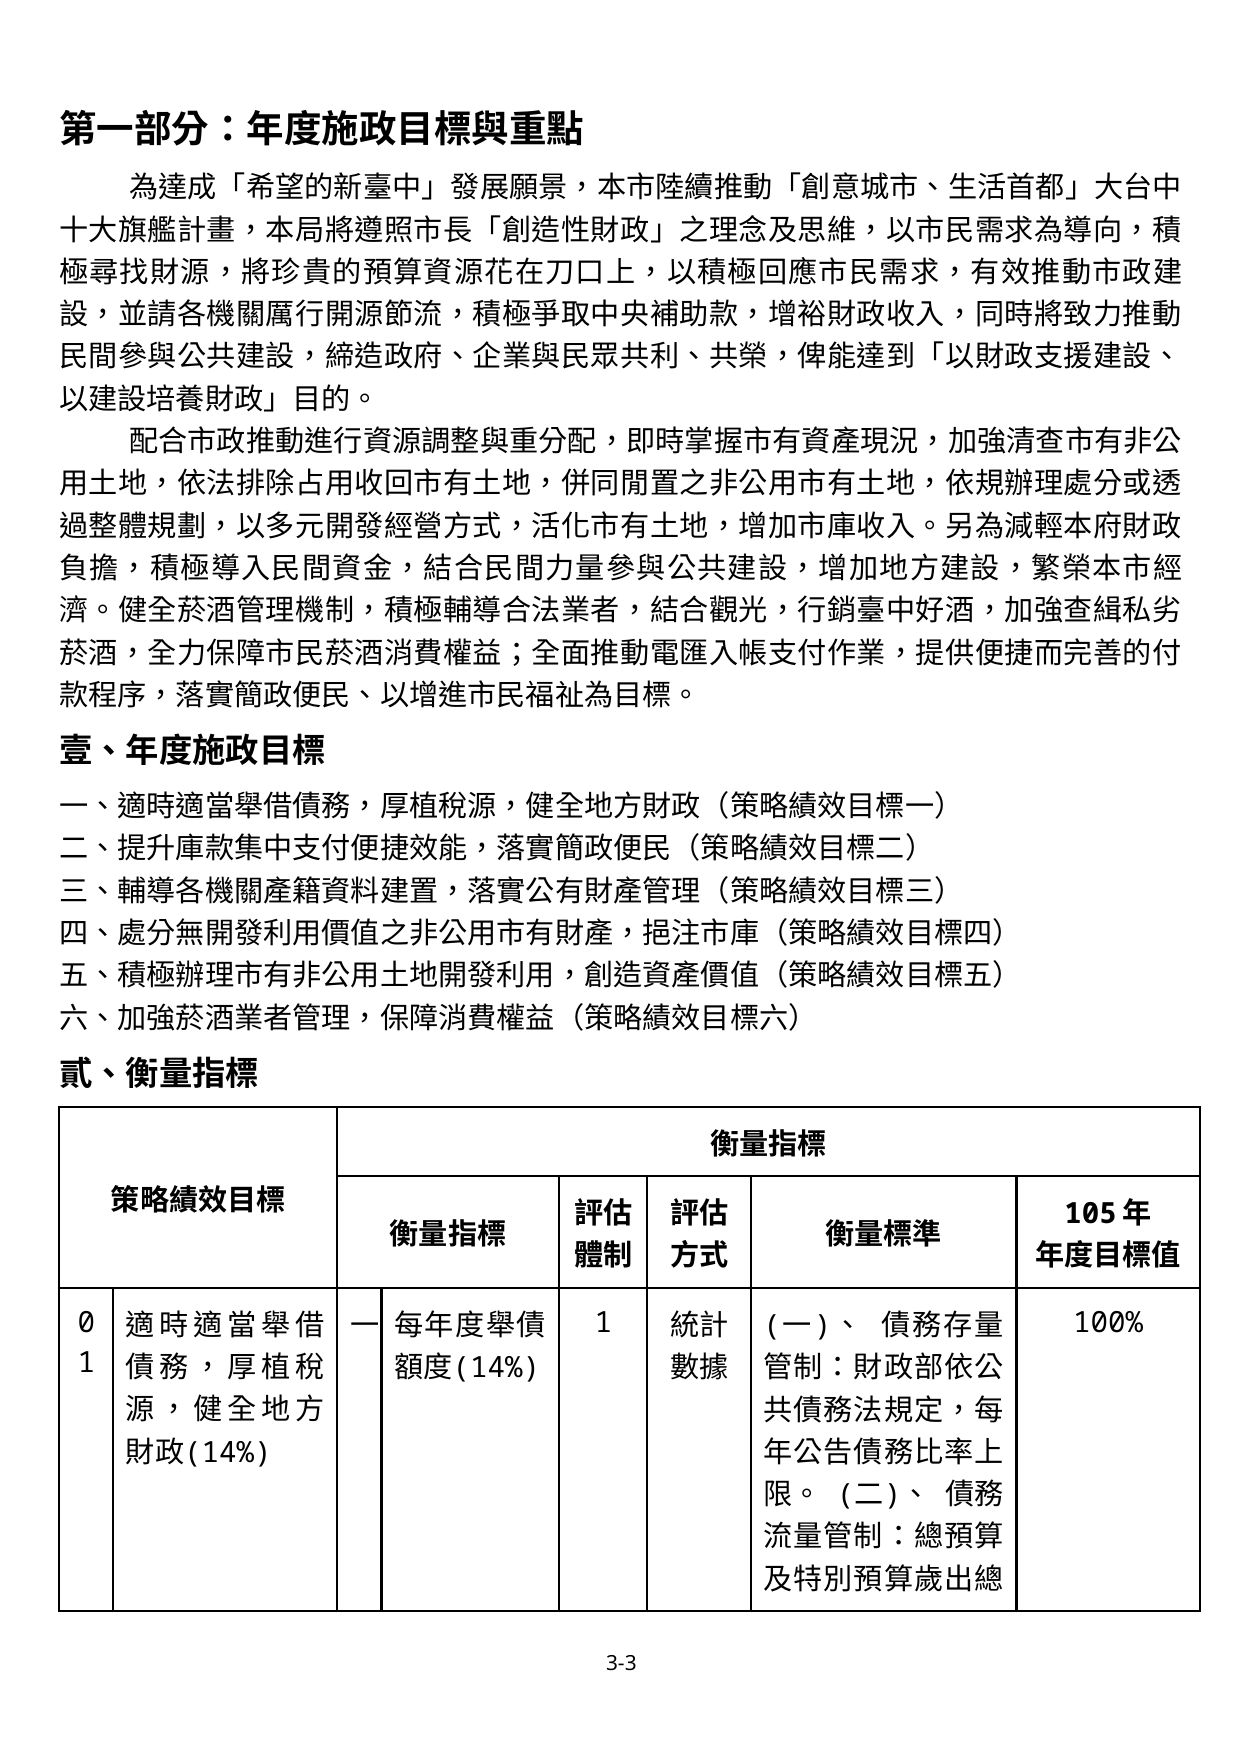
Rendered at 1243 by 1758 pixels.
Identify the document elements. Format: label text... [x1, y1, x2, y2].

text 為達成「希望的新臺中」發展願景，本市陸續推動「創意城市、生活首都」大台中十大旗艦計畫，本局將遵照市長「創造性財政」之理念及思維，以市民需求為導向，積極尋找財源，將珍貴的預算資源花在刀口上，以積極回應市民需求，有效推動市政建設，並請各機關厲行開源節流，積極爭取中央補助款，增裕財政收入，同時將致力推動民間參與公共建設，締造政府、企業與民眾共利、共榮，俾能達到「以財政支援建設、以建設培養財政」目的。 [59, 164, 1183, 418]
text 配合市政推動進行資源調整與重分配，即時掌握市有資產現況，加強清查市有非公用土地，依法排除占用收回市有土地，併同閒置之非公用市有土地，依規辦理處分或透過整體規劃，以多元開發經營方式，活化市有土地，增加市庫收入。另為減輕本府財政負擔，積極導入民間資金，結合民間力量參與公共建設，增加地方建設，繁榮本市經濟。健全菸酒管理機制，積極輔導合法業者，結合觀光，行銷臺中好酒，加強查緝私劣菸酒，全力保障市民菸酒消費權益；全面推動電匯入帳支付作業，提供便捷而完善的付款程序，落實簡政便民、以增進市民福祉為目標。 [59, 418, 1183, 714]
text 貳、衡量指標 [59, 1047, 1183, 1095]
table_cell 01 [60, 1289, 112, 1610]
text 第一部分：年度施政目標與重點 [59, 99, 1183, 153]
table_header 衡量指標 [338, 1108, 1199, 1175]
text 一、適時適當舉借債務，厚植稅源，健全地方財政（策略績效目標一） [59, 783, 1183, 825]
table_header 策略績效目標 [60, 1108, 336, 1287]
table_cell 1 [560, 1289, 646, 1610]
text 三、輔導各機關產籍資料建置，落實公有財產管理（策略績效目標三） [59, 867, 1183, 910]
table_cell 100% [1018, 1289, 1199, 1610]
table_cell 評估體制 [560, 1177, 646, 1287]
table_cell (一)、 債務存量管制：財政部依公共債務法規定，每年公告債務比率上限。 (二)、 債務流量管制：總預算及特別預算歲出總 [752, 1289, 1015, 1610]
text 壹、年度施政目標 [59, 724, 1183, 772]
text 五、積極辦理市有非公用土地開發利用，創造資產價值（策略績效目標五） [59, 952, 1183, 994]
text 二、提升庫款集中支付便捷效能，落實簡政便民（策略績效目標二） [59, 825, 1183, 867]
table_cell 適時適當舉借債務，厚植稅源，健全地方財政(14%) [114, 1289, 336, 1610]
table_cell 105年 年度目標值 [1018, 1177, 1199, 1287]
table_cell 統計數據 [648, 1289, 750, 1610]
table_cell 一 [338, 1289, 380, 1610]
table_cell 衡量標準 [752, 1177, 1015, 1287]
table_cell 每年度舉債額度(14%) [383, 1289, 558, 1610]
text 六、加強菸酒業者管理，保障消費權益（策略績效目標六） [59, 994, 1183, 1037]
text 四、處分無開發利用價值之非公用市有財產，挹注市庫（策略績效目標四） [59, 910, 1183, 952]
table_cell 衡量指標 [338, 1177, 558, 1287]
table_cell 評估方式 [648, 1177, 750, 1287]
